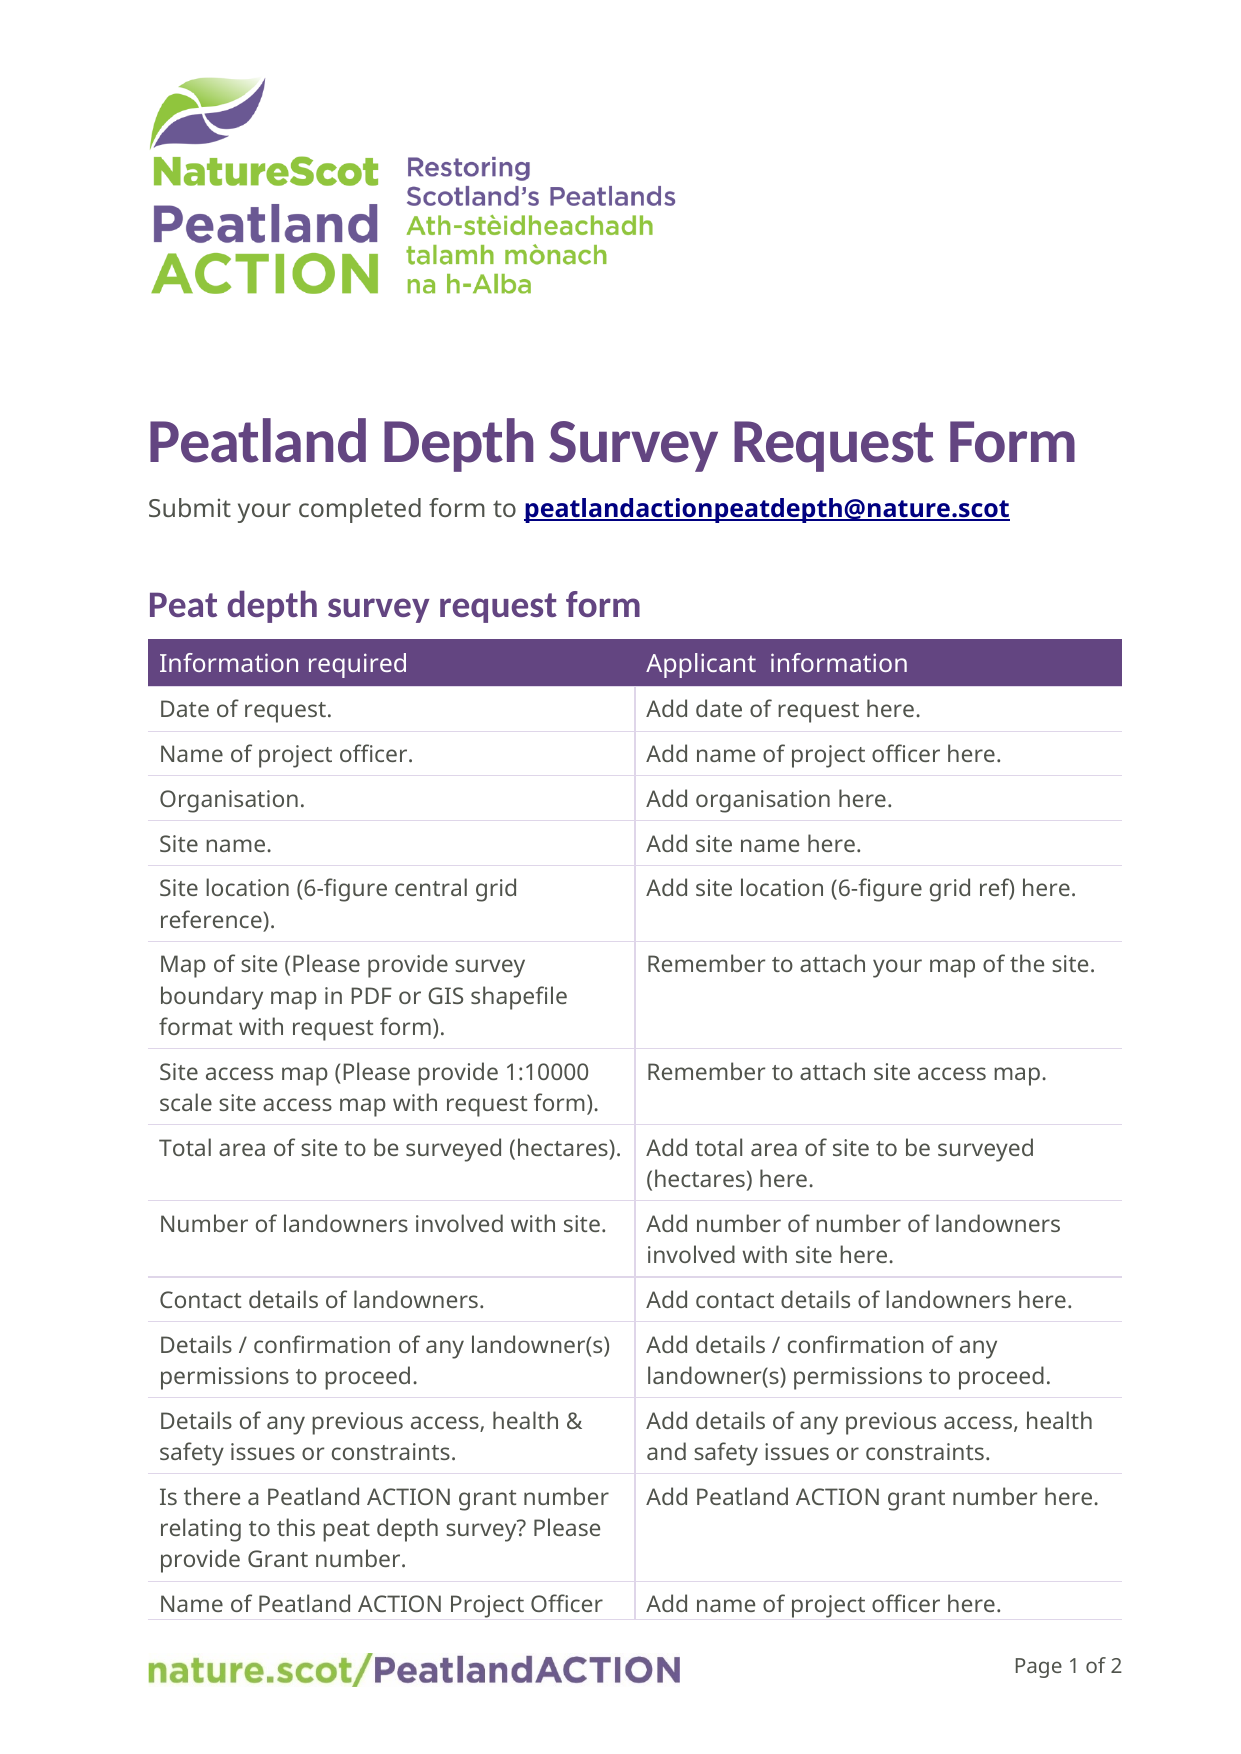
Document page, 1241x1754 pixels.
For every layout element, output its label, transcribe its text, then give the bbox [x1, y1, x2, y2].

table_cell Site name. [148, 821, 634, 865]
table_header Information required [148, 639, 635, 686]
table_cell Add contact details of landowners here. [636, 1278, 1122, 1321]
table_cell Add site location (6-figure grid ref) here. [636, 866, 1122, 941]
table_cell Add details of any previous access, health and safety issues or constraints. [636, 1398, 1122, 1473]
table_cell Remember to attach your map of the site. [636, 942, 1122, 1048]
table_cell Details of any previous access, health & safety issues or constraints. [148, 1398, 634, 1473]
table_cell Site access map (Please provide 1:10000 scale site access map with request form). [148, 1049, 634, 1124]
table_cell Add name of project officer here. [636, 732, 1122, 775]
table_cell Add site name here. [636, 821, 1122, 865]
table_cell Name of project officer. [148, 732, 634, 775]
table_cell Number of landowners involved with site. [148, 1201, 634, 1276]
table_cell Map of site (Please provide survey boundary map in PDF or GIS shapefile format with request form). [148, 942, 634, 1048]
table_cell Date of request. [148, 687, 634, 731]
table_cell Add date of request here. [636, 687, 1122, 731]
table_cell Is there a Peatland ACTION grant number relating to this peat depth survey? Please provide Grant number. [148, 1474, 634, 1581]
table_header Applicant information [635, 639, 1122, 686]
table_cell Add total area of site to be surveyed (hectares) here. [636, 1125, 1122, 1200]
table_cell Add Peatland ACTION grant number here. [636, 1474, 1122, 1581]
table_cell Site location (6-figure central grid reference). [148, 866, 634, 941]
table_cell Add organisation here. [636, 776, 1122, 820]
table_cell Add number of number of landowners involved with site here. [636, 1201, 1122, 1276]
text Submit your completed form to peatlandactionpeatdepth@nature.scot [148, 490, 1122, 524]
table_cell Name of Peatland ACTION Project Officer [148, 1582, 634, 1619]
title Peatland Depth Survey Request Form [148, 402, 1122, 478]
table_cell Details / confirmation of any landowner(s) permissions to proceed. [148, 1322, 634, 1397]
table_cell Contact details of landowners. [148, 1278, 634, 1321]
table_cell Organisation. [148, 776, 634, 820]
table_cell Add name of project officer here. [636, 1582, 1122, 1619]
table_cell Total area of site to be surveyed (hectares). [148, 1125, 634, 1200]
subtitle Peat depth survey request form [148, 581, 1122, 627]
table_cell Add details / confirmation of any landowner(s) permissions to proceed. [636, 1322, 1122, 1397]
table_cell Remember to attach site access map. [636, 1049, 1122, 1124]
